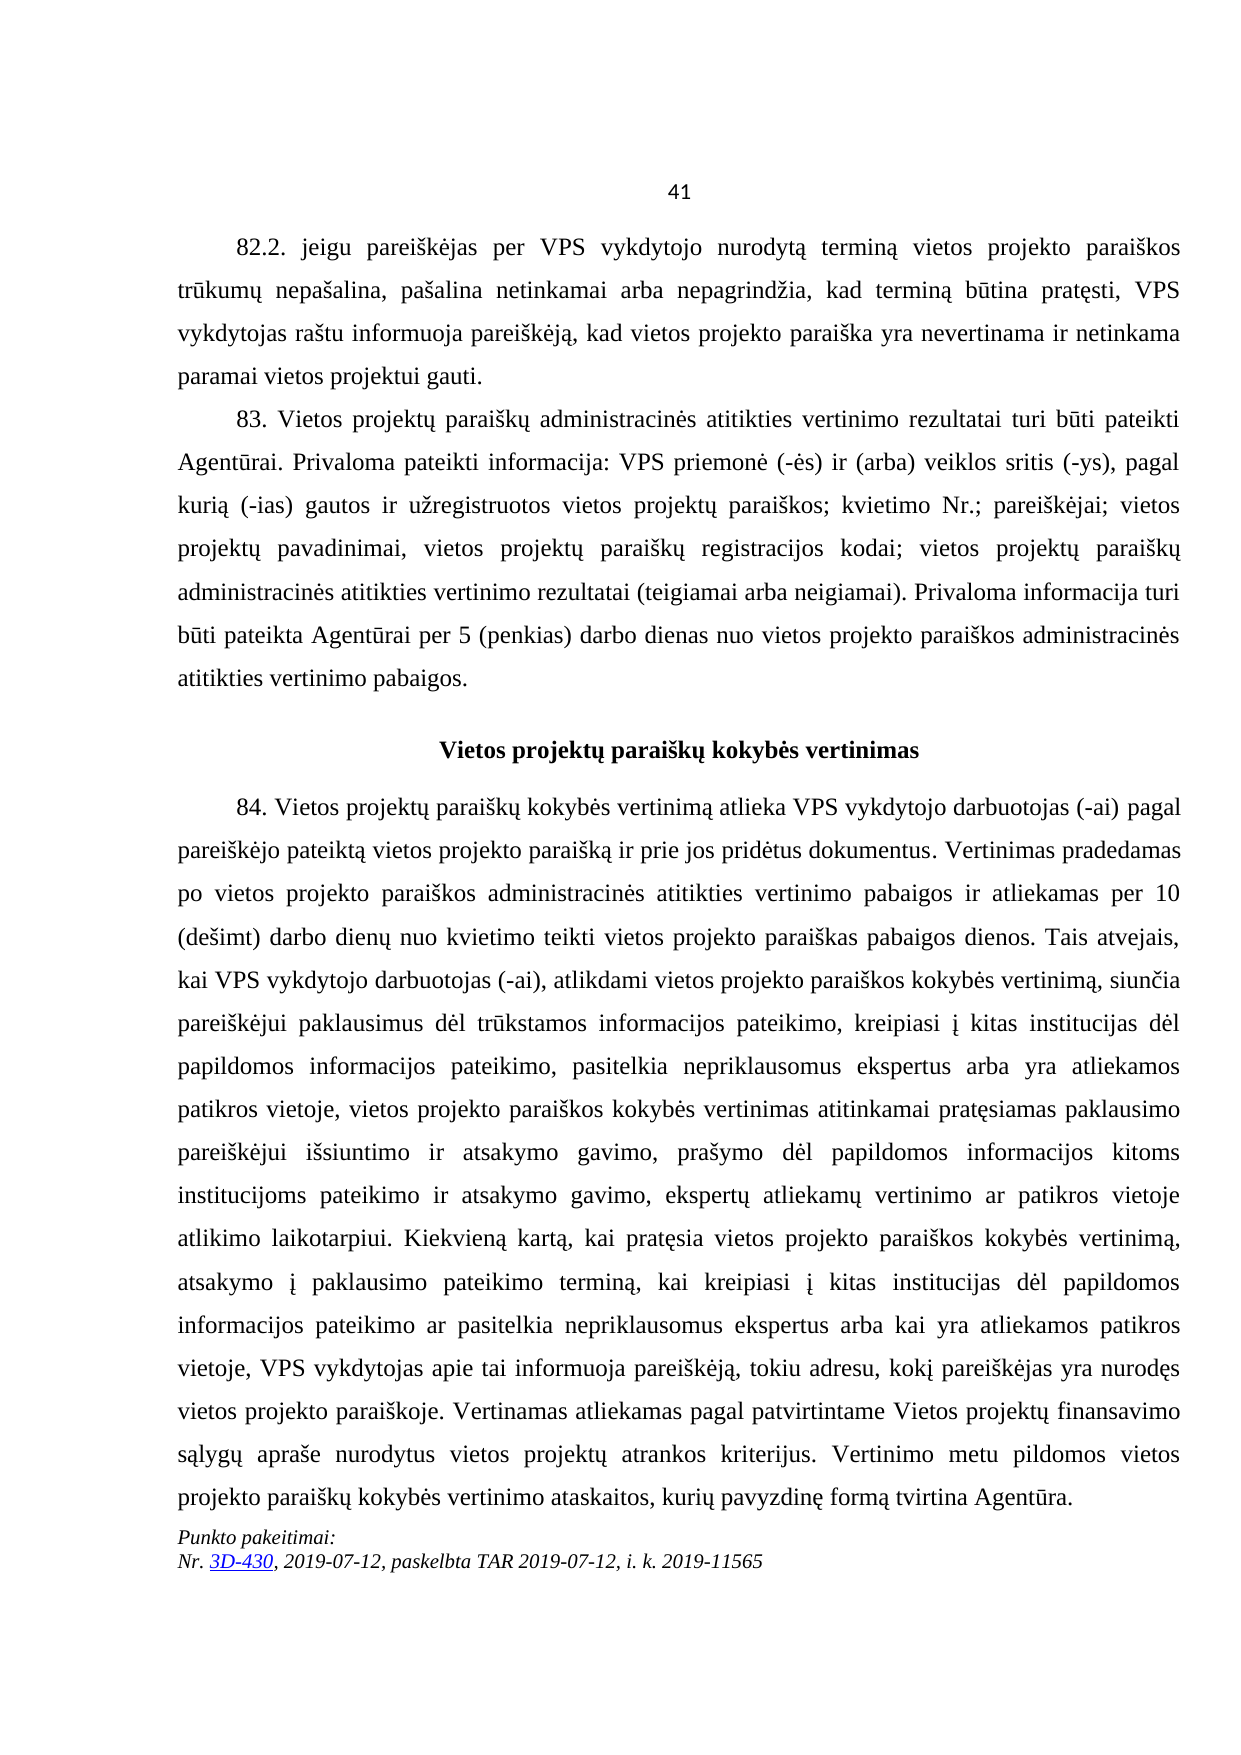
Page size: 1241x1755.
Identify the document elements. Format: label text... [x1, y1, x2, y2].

text Punkto pakeitimai: [177, 1525, 1181, 1549]
text Vietos projektų paraiškų kokybės vertinimas [177, 735, 1181, 763]
text 82.2. jeigu pareiškėjas per VPS vykdytojo nurodytą terminą vietos projekto paraiškos trūkumų nepašalina, pašalina netinkamai arba nepagrindžia, kad terminą būtina pratęsti, VPS vykdytojas raštu informuoja pareiškėją, kad vietos projekto paraiška yra nevertinama ir netinkama paramai vietos projektui gauti. [177, 232, 1181, 390]
text Nr. 3D-430, 2019-07-12, paskelbta TAR 2019-07-12, i. k. 2019-11565 [177, 1549, 1181, 1573]
text 83. Vietos projektų paraiškų administracinės atitikties vertinimo rezultatai turi būti pateikti Agentūrai. Privaloma pateikti informacija: VPS priemonė (-ės) ir (arba) veiklos sritis (-ys), pagal kurią (-ias) gautos ir užregistruotos vietos projektų paraiškos; kvietimo Nr.; pareiškėjai; vietos projektų pavadinimai, vietos projektų paraiškų registracijos kodai; vietos projektų paraiškų administracinės atitikties vertinimo rezultatai (teigiamai arba neigiamai). Privaloma informacija turi būti pateikta Agentūrai per 5 (penkias) darbo dienas nuo vietos projekto paraiškos administracinės atitikties vertinimo pabaigos. [177, 404, 1181, 692]
text 84. Vietos projektų paraiškų kokybės vertinimą atlieka VPS vykdytojo darbuotojas (-ai) pagal pareiškėjo pateiktą vietos projekto paraišką ir prie jos pridėtus dokumentus. Vertinimas pradedamas po vietos projekto paraiškos administracinės atitikties vertinimo pabaigos ir atliekamas per 10 (dešimt) darbo dienų nuo kvietimo teikti vietos projekto paraiškas pabaigos dienos. Tais atvejais, kai VPS vykdytojo darbuotojas (-ai), atlikdami vietos projekto paraiškos kokybės vertinimą, siunčia pareiškėjui paklausimus dėl trūkstamos informacijos pateikimo, kreipiasi į kitas institucijas dėl papildomos informacijos pateikimo, pasitelkia nepriklausomus ekspertus arba yra atliekamos patikros vietoje, vietos projekto paraiškos kokybės vertinimas atitinkamai pratęsiamas paklausimo pareiškėjui išsiuntimo ir atsakymo gavimo, prašymo dėl papildomos informacijos kitoms institucijoms pateikimo ir atsakymo gavimo, ekspertų atliekamų vertinimo ar patikros vietoje atlikimo laikotarpiui. Kiekvieną kartą, kai pratęsia vietos projekto paraiškos kokybės vertinimą, atsakymo į paklausimo pateikimo terminą, kai kreipiasi į kitas institucijas dėl papildomos informacijos pateikimo ar pasitelkia nepriklausomus ekspertus arba kai yra atliekamos patikros vietoje, VPS vykdytojas apie tai informuoja pareiškėją, tokiu adresu, kokį pareiškėjas yra nurodęs vietos projekto paraiškoje. Vertinamas atliekamas pagal patvirtintame Vietos projektų finansavimo sąlygų apraše nurodytus vietos projektų atrankos kriterijus. Vertinimo metu pildomos vietos projekto paraiškų kokybės vertinimo ataskaitos, kurių pavyzdinę formą tvirtina Agentūra. [177, 792, 1181, 1511]
